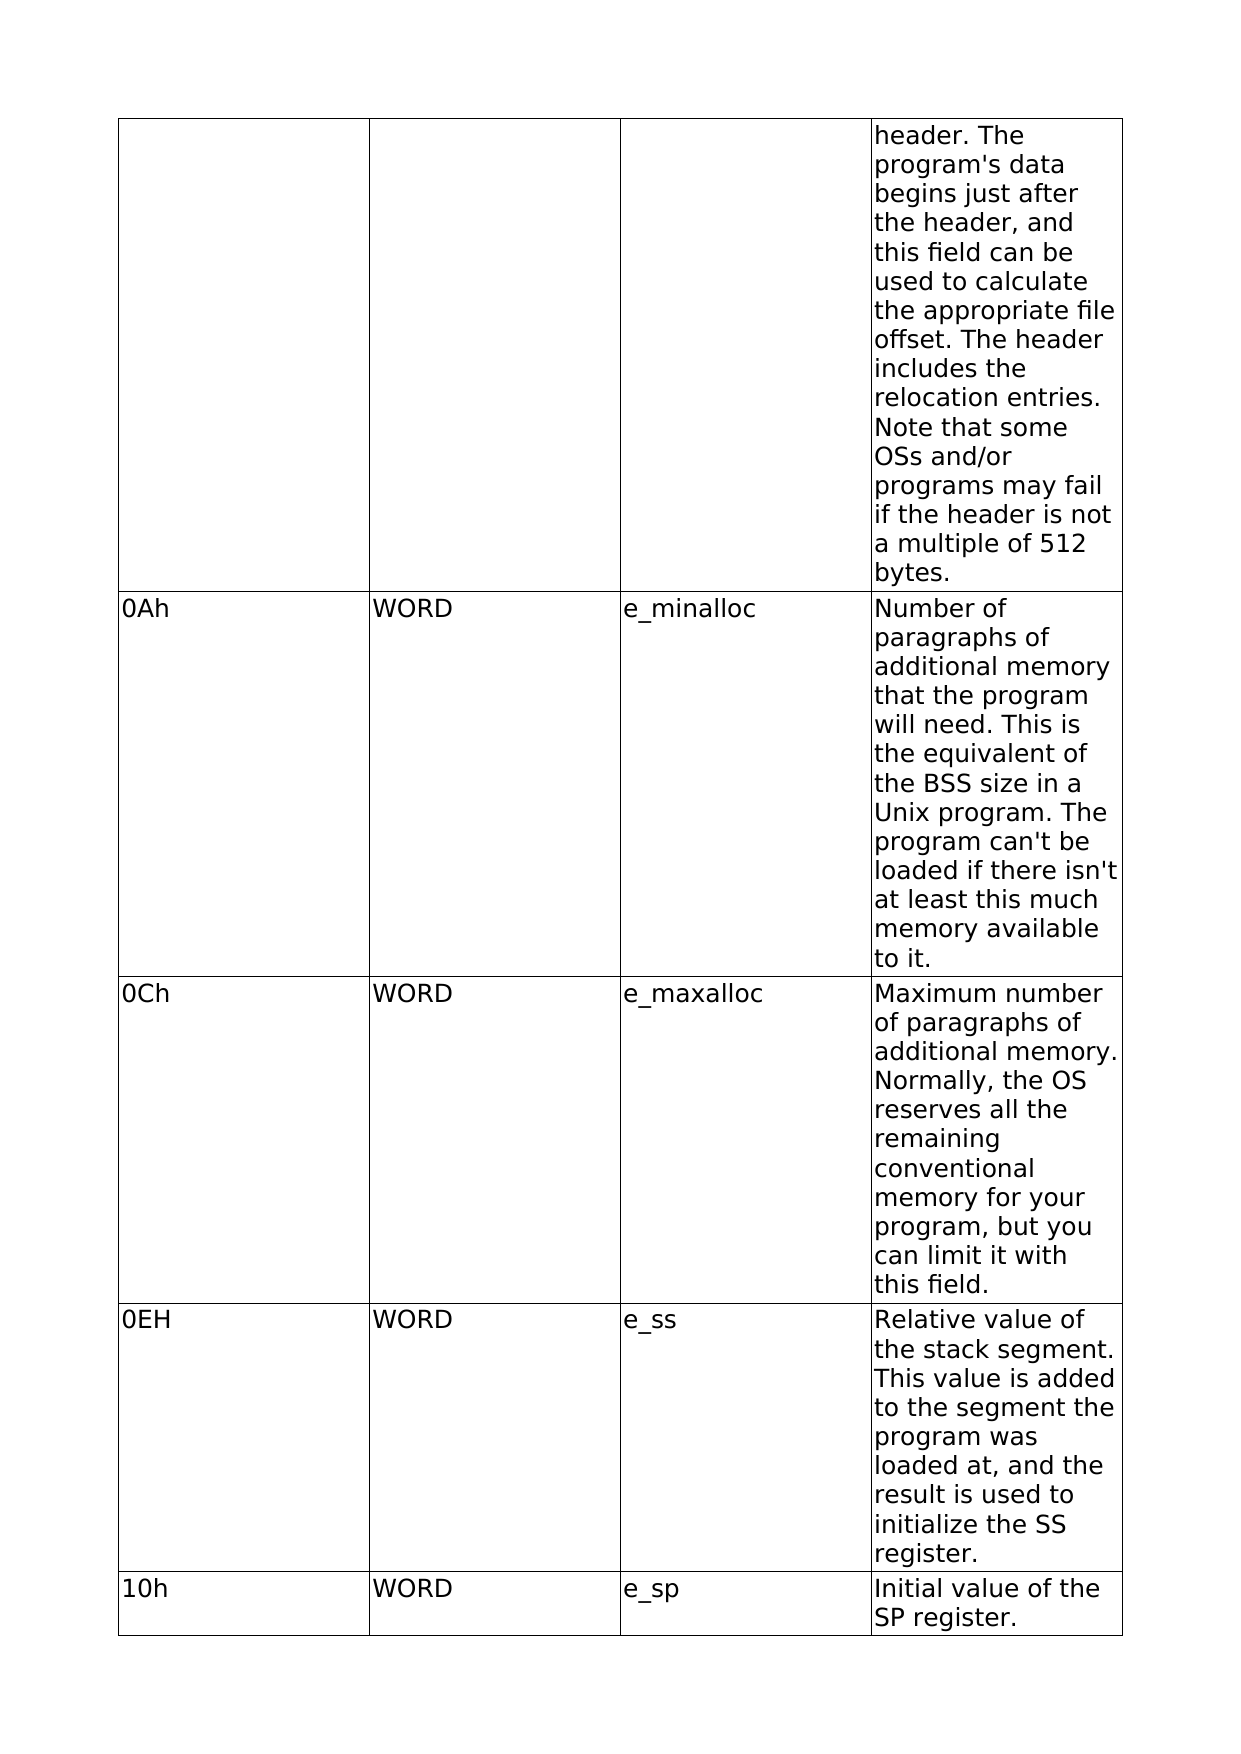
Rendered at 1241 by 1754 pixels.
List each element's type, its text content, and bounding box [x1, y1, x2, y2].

table_cell 0EH [119, 1304, 369, 1571]
table_cell 0Ch [119, 977, 369, 1303]
table_cell Relative value of the stack segment. This value is added to the segment the program was loaded at, and the result is used to initialize the SS register. [872, 1304, 1122, 1571]
table_cell 10h [119, 1572, 369, 1635]
table_cell WORD [370, 1304, 620, 1571]
table_cell e_minalloc [621, 592, 871, 976]
table_cell [370, 119, 620, 591]
table_cell [621, 119, 871, 591]
table_cell header. The program's data begins just after the header, and this field can be used to calculate the appropriate file offset. The header includes the relocation entries. Note that some OSs and/or programs may fail if the header is not a multiple of 512 bytes. [872, 119, 1122, 591]
table_cell Initial value of the SP register. [872, 1572, 1122, 1635]
table_cell Maximum number of paragraphs of additional memory. Normally, the OS reserves all the remaining conventional memory for your program, but you can limit it with this field. [872, 977, 1122, 1303]
table_cell 0Ah [119, 592, 369, 976]
table_cell e_sp [621, 1572, 871, 1635]
table_cell [119, 119, 369, 591]
table_cell WORD [370, 1572, 620, 1635]
table_cell WORD [370, 977, 620, 1303]
table_cell WORD [370, 592, 620, 976]
table_cell Number of paragraphs of additional memory that the program will need. This is the equivalent of the BSS size in a Unix program. The program can't be loaded if there isn't at least this much memory available to it. [872, 592, 1122, 976]
table_cell e_maxalloc [621, 977, 871, 1303]
table_cell e_ss [621, 1304, 871, 1571]
